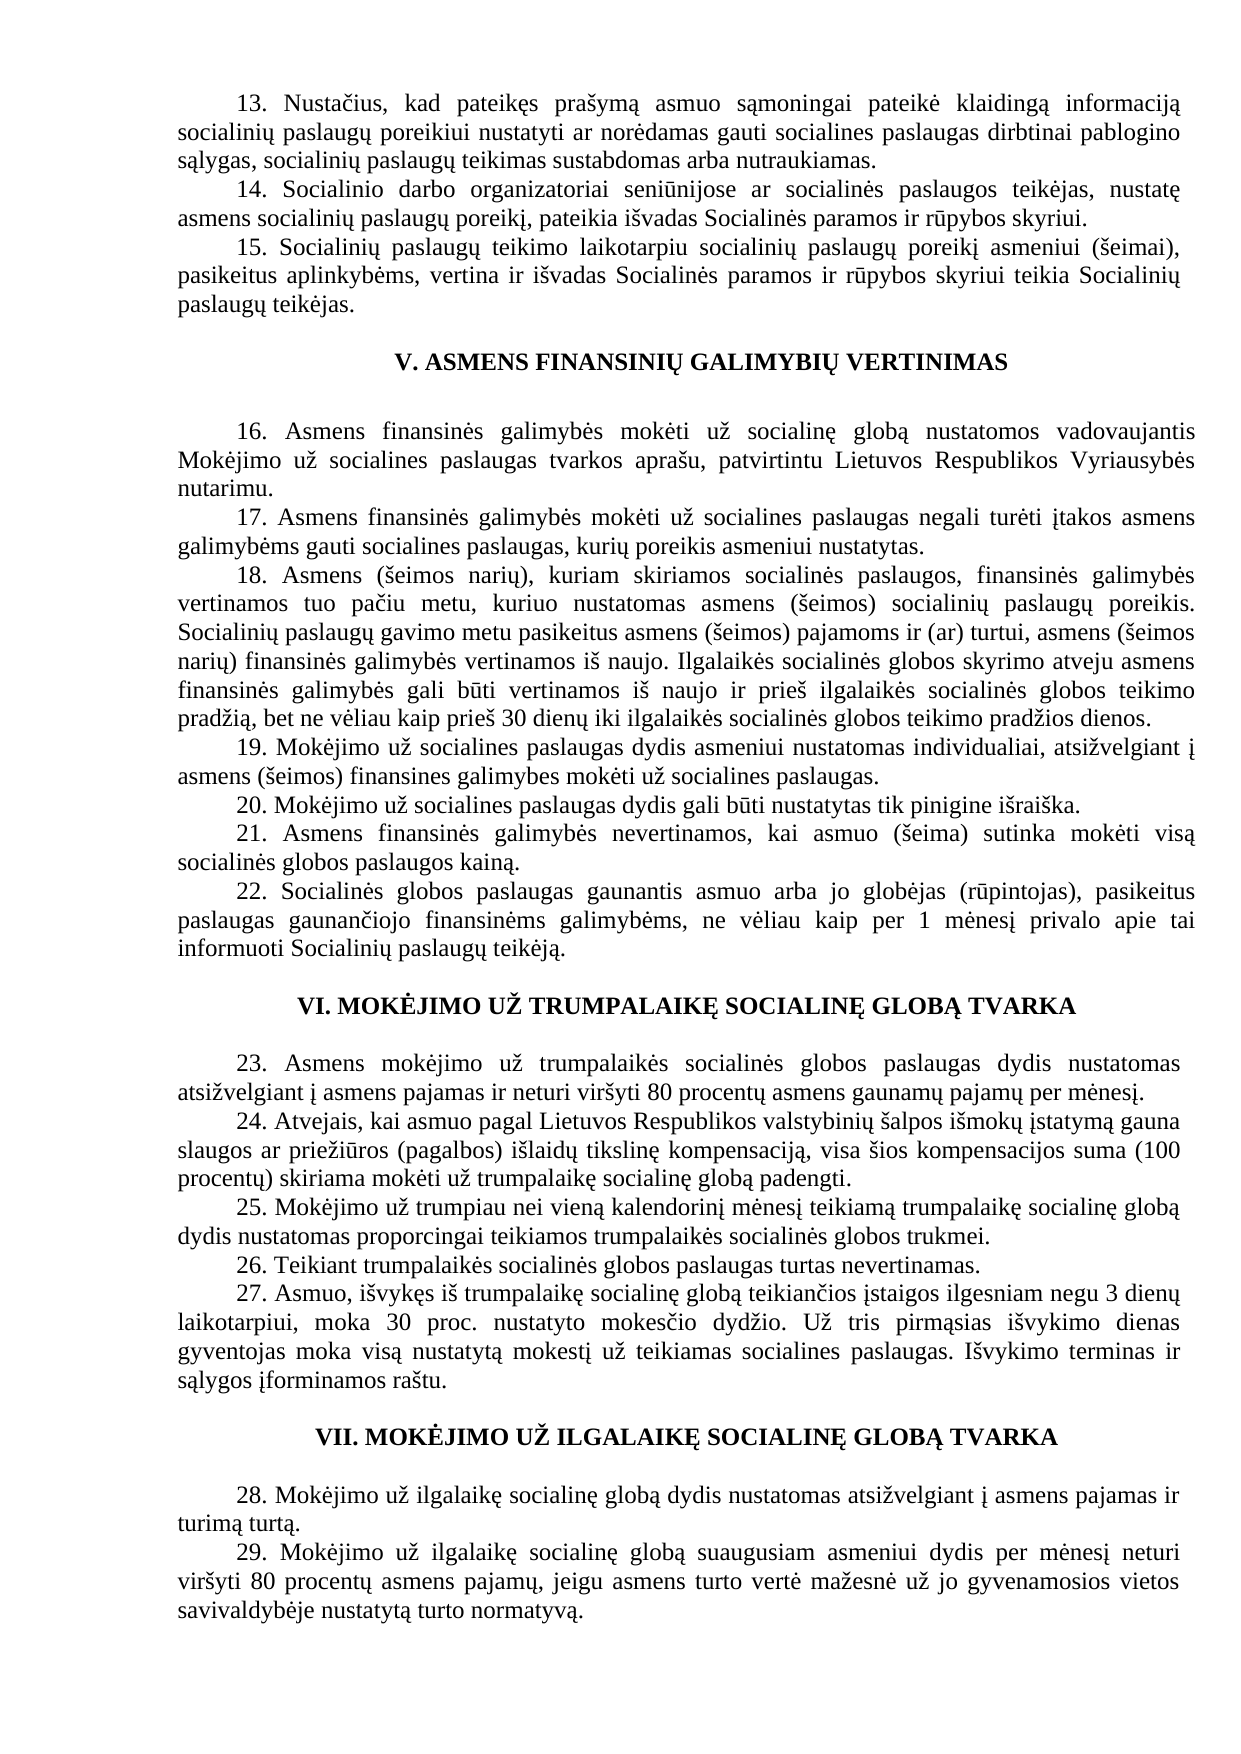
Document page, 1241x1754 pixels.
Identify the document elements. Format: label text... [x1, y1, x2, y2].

text 26. Teikiant trumpalaikės socialinės globos paslaugas turtas nevertinamas. [177, 1250, 1181, 1278]
text 13. Nustačius, kad pateikęs prašymą asmuo sąmoningai pateikė klaidingą informaciją socialinių paslaugų poreikiui nustatyti ar norėdamas gauti socialines paslaugas dirbtinai pablogino sąlygas, socialinių paslaugų teikimas sustabdomas arba nutraukiamas. [177, 88, 1181, 174]
text 18. Asmens (šeimos narių), kuriam skiriamos socialinės paslaugos, finansinės galimybės vertinamos tuo pačiu metu, kuriuo nustatomas asmens (šeimos) socialinių paslaugų poreikis. Socialinių paslaugų gavimo metu pasikeitus asmens (šeimos) pajamoms ir (ar) turtui, asmens (šeimos narių) finansinės galimybės vertinamos iš naujo. Ilgalaikės socialinės globos skyrimo atveju asmens finansinės galimybės gali būti vertinamos iš naujo ir prieš ilgalaikės socialinės globos teikimo pradžią, bet ne vėliau kaip prieš 30 dienų iki ilgalaikės socialinės globos teikimo pradžios dienos. [177, 560, 1196, 732]
text 22. Socialinės globos paslaugas gaunantis asmuo arba jo globėjas (rūpintojas), pasikeitus paslaugas gaunančiojo finansinėms galimybėms, ne vėliau kaip per 1 mėnesį privalo apie tai informuoti Socialinių paslaugų teikėją. [177, 876, 1196, 962]
text 17. Asmens finansinės galimybės mokėti už socialines paslaugas negali turėti įtakos asmens galimybėms gauti socialines paslaugas, kurių poreikis asmeniui nustatytas. [177, 502, 1196, 560]
text 29. Mokėjimo už ilgalaikę socialinę globą suaugusiam asmeniui dydis per mėnesį neturi viršyti 80 procentų asmens pajamų, jeigu asmens turto vertė mažesnė už jo gyvenamosios vietos savivaldybėje nustatytą turto normatyvą. [177, 1537, 1181, 1623]
text VII. MOKĖJIMO UŽ ILGALAIKĘ SOCIALINĘ GLOBĄ TVARKA [177, 1422, 1196, 1451]
text 19. Mokėjimo už socialines paslaugas dydis asmeniui nustatomas individualiai, atsižvelgiant į asmens (šeimos) finansines galimybes mokėti už socialines paslaugas. [177, 732, 1196, 790]
text 24. Atvejais, kai asmuo pagal Lietuvos Respublikos valstybinių šalpos išmokų įstatymą gauna slaugos ar priežiūros (pagalbos) išlaidų tikslinę kompensaciją, visa šios kompensacijos suma (100 procentų) skiriama mokėti už trumpalaikę socialinę globą padengti. [177, 1106, 1181, 1192]
text 16. Asmens finansinės galimybės mokėti už socialinę globą nustatomos vadovaujantis Mokėjimo už socialines paslaugas tvarkos aprašu, patvirtintu Lietuvos Respublikos Vyriausybės nutarimu. [177, 416, 1196, 502]
text VI. MOKĖJIMO UŽ TRUMPALAIKĘ SOCIALINĘ GLOBĄ TVARKA [177, 991, 1196, 1020]
text 27. Asmuo, išvykęs iš trumpalaikę socialinę globą teikiančios įstaigos ilgesniam negu 3 dienų laikotarpiui, moka 30 proc. nustatyto mokesčio dydžio. Už tris pirmąsias išvykimo dienas gyventojas moka visą nustatytą mokestį už teikiamas socialines paslaugas. Išvykimo terminas ir sąlygos įforminamos raštu. [177, 1278, 1181, 1393]
text 21. Asmens finansinės galimybės nevertinamos, kai asmuo (šeima) sutinka mokėti visą socialinės globos paslaugos kainą. [177, 818, 1196, 876]
text 28. Mokėjimo už ilgalaikę socialinę globą dydis nustatomas atsižvelgiant į asmens pajamas ir turimą turtą. [177, 1480, 1181, 1537]
text 23. Asmens mokėjimo už trumpalaikės socialinės globos paslaugas dydis nustatomas atsižvelgiant į asmens pajamas ir neturi viršyti 80 procentų asmens gaunamų pajamų per mėnesį. [177, 1048, 1181, 1106]
text 14. Socialinio darbo organizatoriai seniūnijose ar socialinės paslaugos teikėjas, nustatę asmens socialinių paslaugų poreikį, pateikia išvadas Socialinės paramos ir rūpybos skyriui. [177, 174, 1181, 232]
text V. ASMENS FINANSINIŲ GALIMYBIŲ VERTINIMAS [207, 347, 1196, 375]
text 15. Socialinių paslaugų teikimo laikotarpiu socialinių paslaugų poreikį asmeniui (šeimai), pasikeitus aplinkybėms, vertina ir išvadas Socialinės paramos ir rūpybos skyriui teikia Socialinių paslaugų teikėjas. [177, 232, 1181, 318]
text 25. Mokėjimo už trumpiau nei vieną kalendorinį mėnesį teikiamą trumpalaikę socialinę globą dydis nustatomas proporcingai teikiamos trumpalaikės socialinės globos trukmei. [177, 1192, 1181, 1250]
text 20. Mokėjimo už socialines paslaugas dydis gali būti nustatytas tik pinigine išraiška. [177, 790, 1196, 818]
